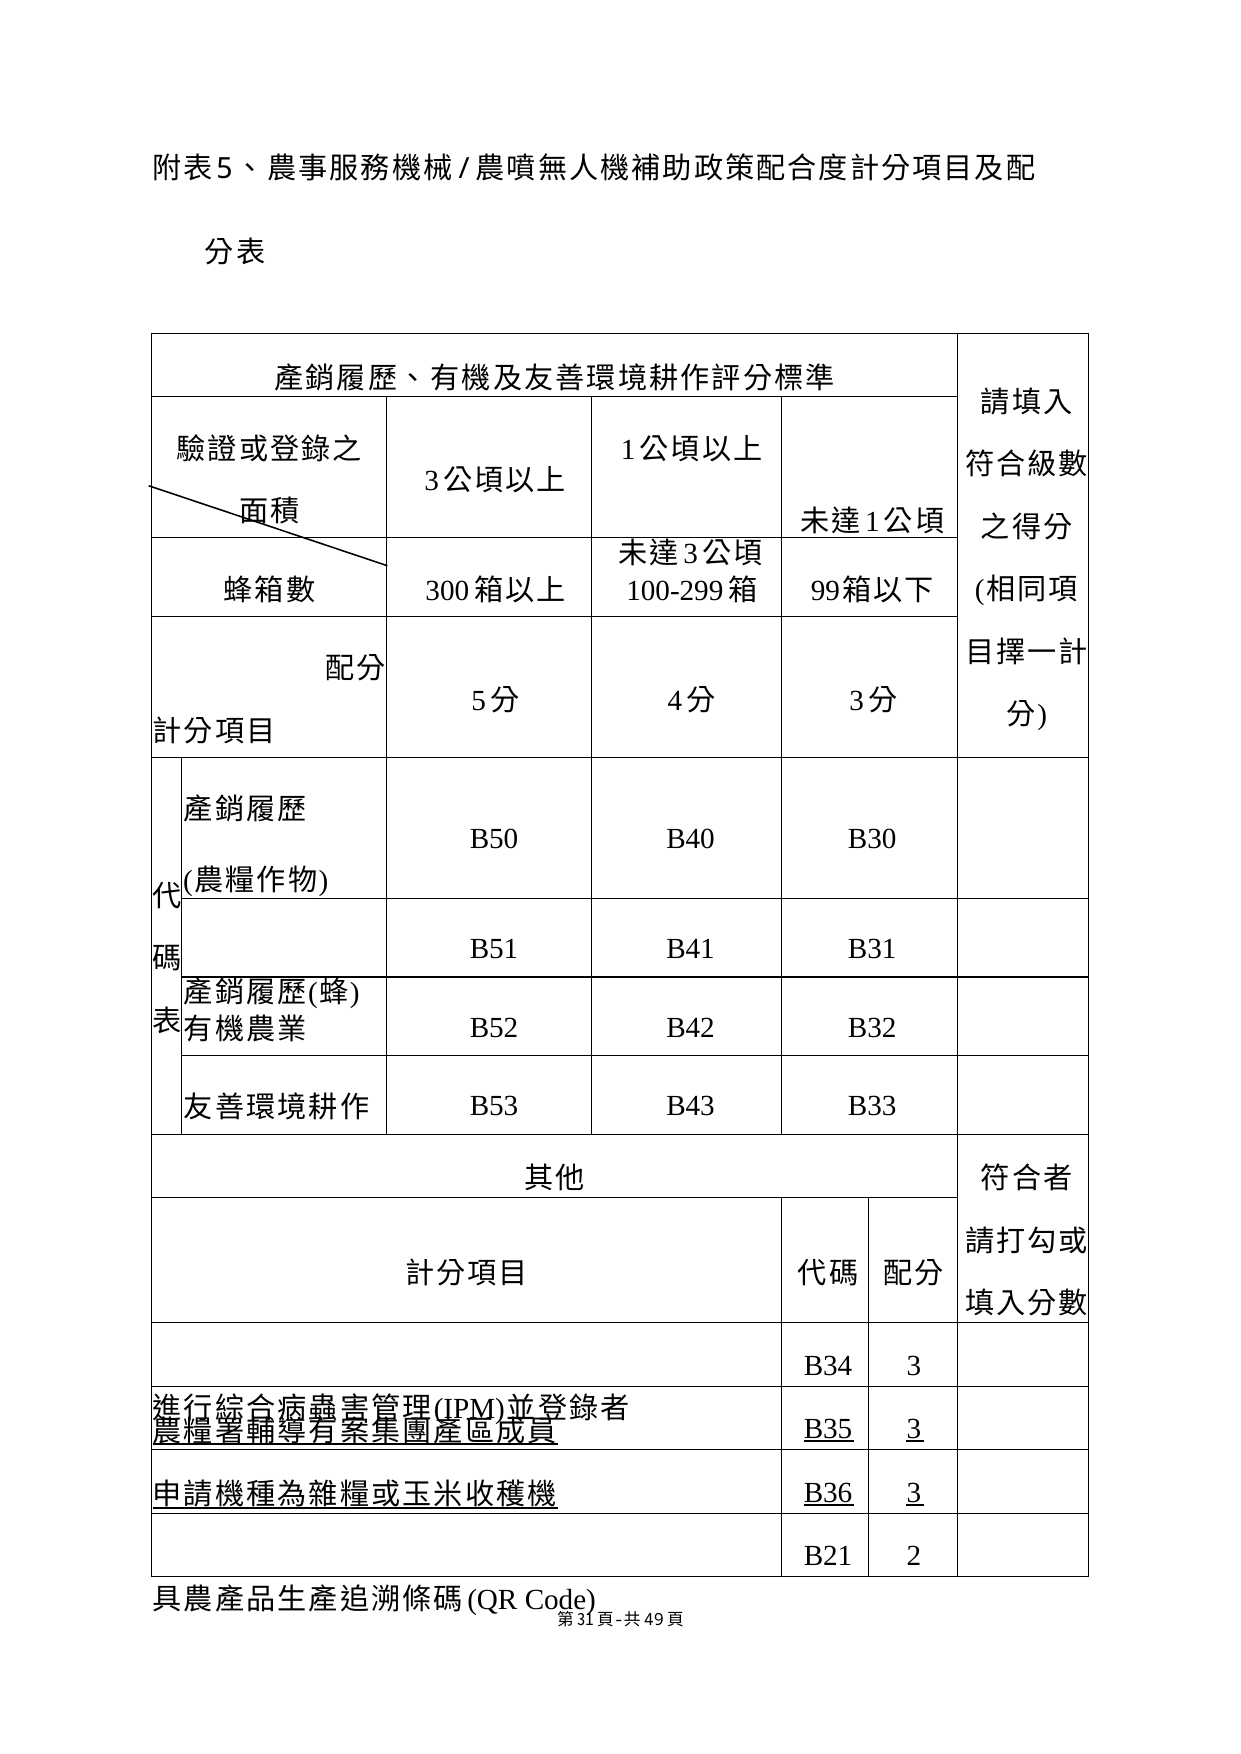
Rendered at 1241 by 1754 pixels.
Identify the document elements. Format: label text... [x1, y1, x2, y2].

table_cell 有機農業 [182, 978, 386, 1055]
table_cell 配分 計分項目 [152, 617, 386, 757]
table_cell 3公頃以上 [387, 397, 591, 537]
table_cell 未達1公頃 [782, 397, 957, 537]
table_cell B52 [387, 978, 591, 1055]
table_cell 3 [869, 1323, 957, 1386]
table_cell B43 [592, 1056, 781, 1133]
table_cell 申請機種為雜糧或玉米收穫機 [152, 1450, 781, 1513]
table_cell B33 [782, 1056, 957, 1133]
table_cell B21 [782, 1514, 868, 1576]
table_cell 100-299箱 [592, 538, 781, 616]
table_cell 3分 [782, 617, 957, 757]
table_cell 產銷履歷 (農糧作物) [182, 758, 386, 898]
table_cell 2 [869, 1514, 957, 1576]
table_cell 99箱以下 [782, 538, 957, 616]
table_cell 計分項目 [152, 1198, 781, 1322]
table_cell [958, 1323, 1088, 1386]
table_cell B40 [592, 758, 781, 898]
table_cell [958, 978, 1088, 1055]
table_cell 1公頃以上 未達3公頃 [592, 397, 781, 537]
table_cell 驗證或登錄之 面積 [152, 397, 386, 537]
table_cell [958, 1056, 1088, 1133]
table_cell 進行綜合病蟲害管理(IPM)並登錄者 [152, 1323, 781, 1386]
table_cell 蜂箱數 [152, 538, 386, 616]
table_cell 4分 [592, 617, 781, 757]
table_cell B53 [387, 1056, 591, 1133]
table_cell 3 [869, 1450, 957, 1513]
table_cell 代碼 [782, 1198, 868, 1322]
table_cell B31 [782, 899, 957, 976]
table_cell B50 [387, 758, 591, 898]
table_header 產銷履歷、有機及友善環境耕作評分標準 [152, 334, 957, 396]
table_cell [958, 1387, 1088, 1449]
table_cell 農糧署輔導有案集團產區成員 [152, 1387, 781, 1449]
table_cell [958, 758, 1088, 898]
table_cell B30 [782, 758, 957, 898]
table_cell 其他 [152, 1135, 957, 1197]
table_header 請填入 符合級數 之得分 (相同項目擇一計分) [958, 334, 1088, 757]
table_cell B41 [592, 899, 781, 976]
table_cell 友善環境耕作 [182, 1056, 386, 1133]
table_cell B35 [782, 1387, 868, 1449]
table_cell 產銷履歷(蜂) [182, 899, 386, 976]
table_cell B42 [592, 978, 781, 1055]
table_cell 具農產品生產追溯條碼(QR Code) [152, 1514, 781, 1576]
table_cell 300箱以上 [387, 538, 591, 616]
table_cell [958, 1514, 1088, 1576]
table_cell B36 [782, 1450, 868, 1513]
table_cell 5分 [387, 617, 591, 757]
table_cell 符合者 請打勾或 填入分數 [958, 1135, 1088, 1322]
table_cell B51 [387, 899, 591, 976]
table_cell [958, 899, 1088, 976]
table_cell B32 [782, 978, 957, 1055]
table_cell 3 [869, 1387, 957, 1449]
table_cell 配分 [869, 1198, 957, 1322]
table_cell B34 [782, 1323, 868, 1386]
text 附表5、農事服務機械/農噴無人機補助政策配合度計分項目及配分表 [151, 83, 1064, 270]
table_cell [958, 1450, 1088, 1513]
table_cell 代碼表 [152, 758, 181, 1133]
